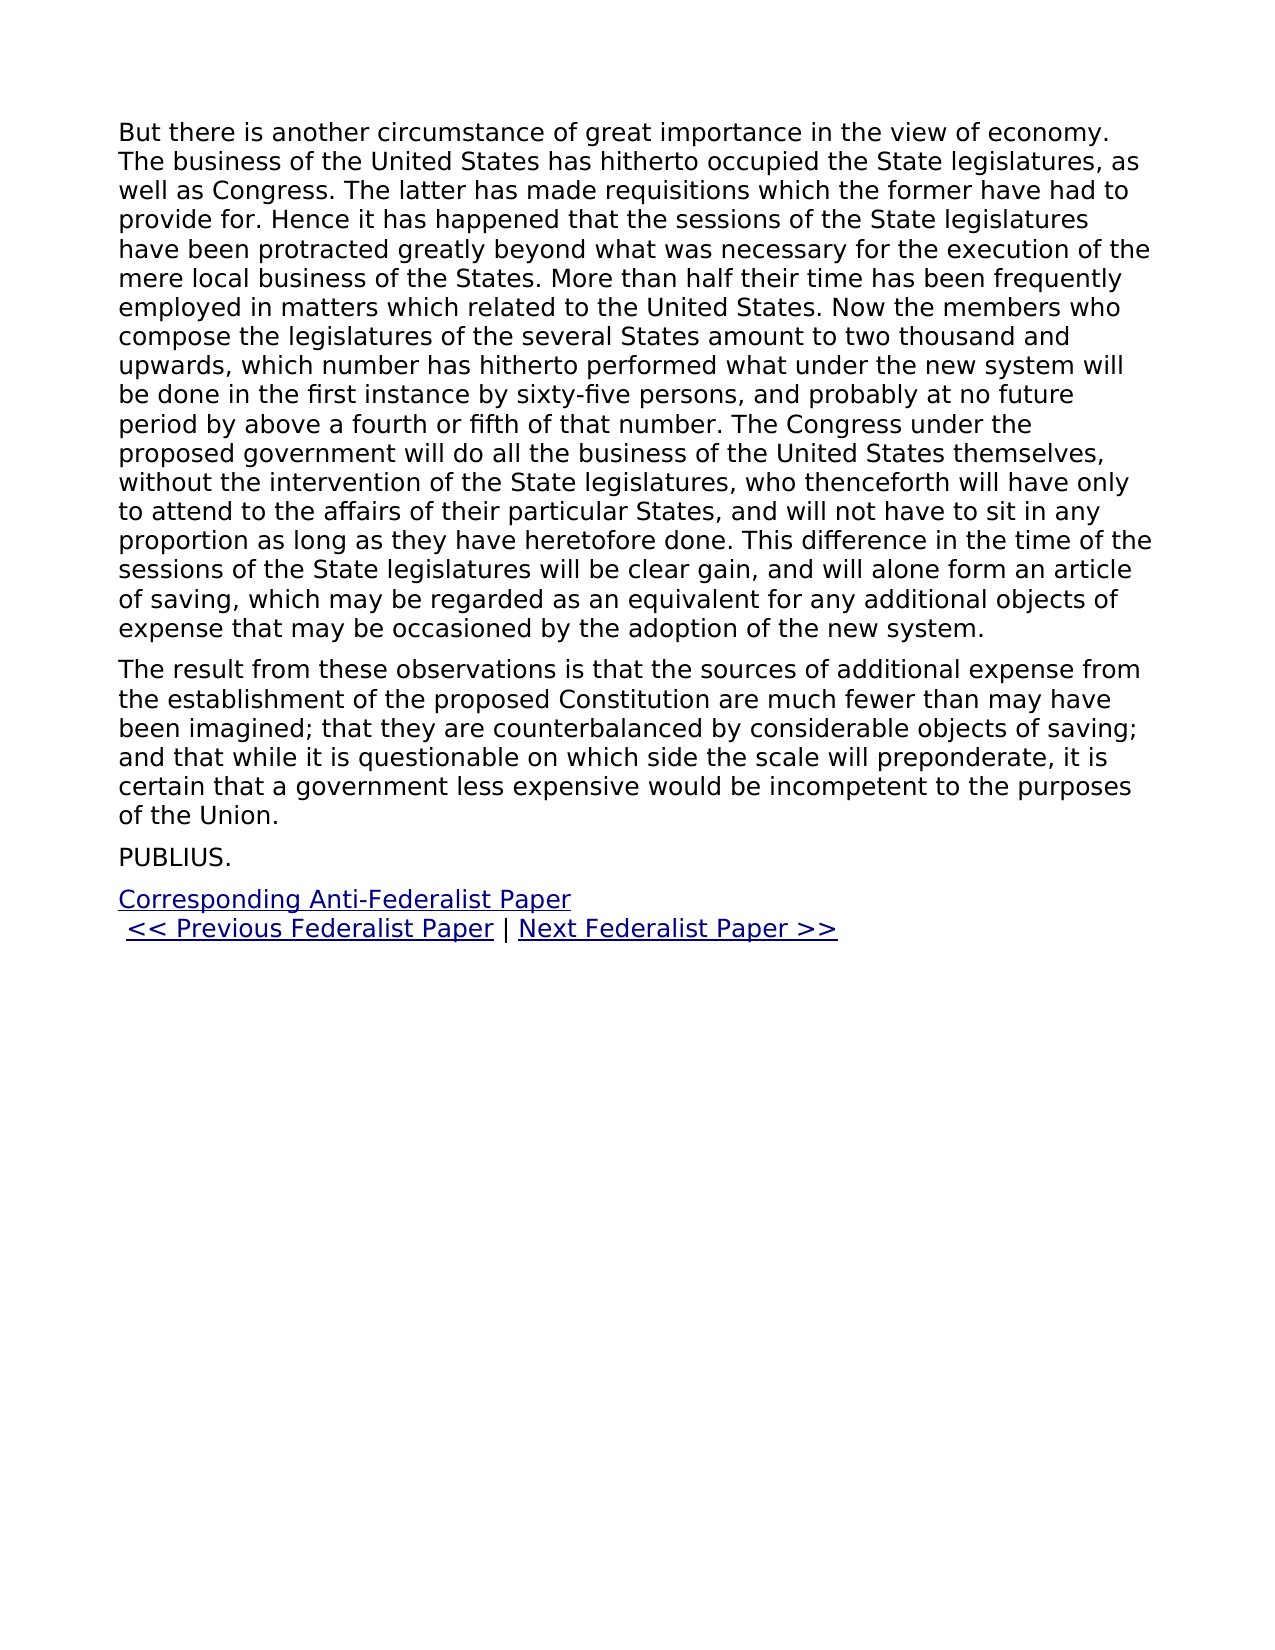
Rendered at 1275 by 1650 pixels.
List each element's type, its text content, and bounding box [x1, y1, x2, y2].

text The result from these observations is that the sources of additional expense from the establishment of the proposed Constitution are much fewer than may have been imagined; that they are counterbalanced by considerable objects of saving; and that while it is questionable on which side the scale will preponderate, it is certain that a government less expensive would be incompetent to the purposes of the Union. [118, 656, 1157, 831]
text Corresponding Anti-Federalist Paper << Previous Federalist Paper | Next Federalist Paper >> [118, 885, 1157, 943]
text PUBLIUS. [118, 843, 1157, 872]
text But there is another circumstance of great importance in the view of economy. The business of the United States has hitherto occupied the State legislatures, as well as Congress. The latter has made requisitions which the former have had to provide for. Hence it has happened that the sessions of the State legislatures have been protracted greatly beyond what was necessary for the execution of the mere local business of the States. More than half their time has been frequently employed in matters which related to the United States. Now the members who compose the legislatures of the several States amount to two thousand and upwards, which number has hitherto performed what under the new system will be done in the first instance by sixty-five persons, and probably at no future period by above a fourth or fifth of that number. The Congress under the proposed government will do all the business of the United States themselves, without the intervention of the State legislatures, who thenceforth will have only to attend to the affairs of their particular States, and will not have to sit in any proportion as long as they have heretofore done. This difference in the time of the sessions of the State legislatures will be clear gain, and will alone form an article of saving, which may be regarded as an equivalent for any additional objects of expense that may be occasioned by the adoption of the new system. [118, 118, 1157, 643]
